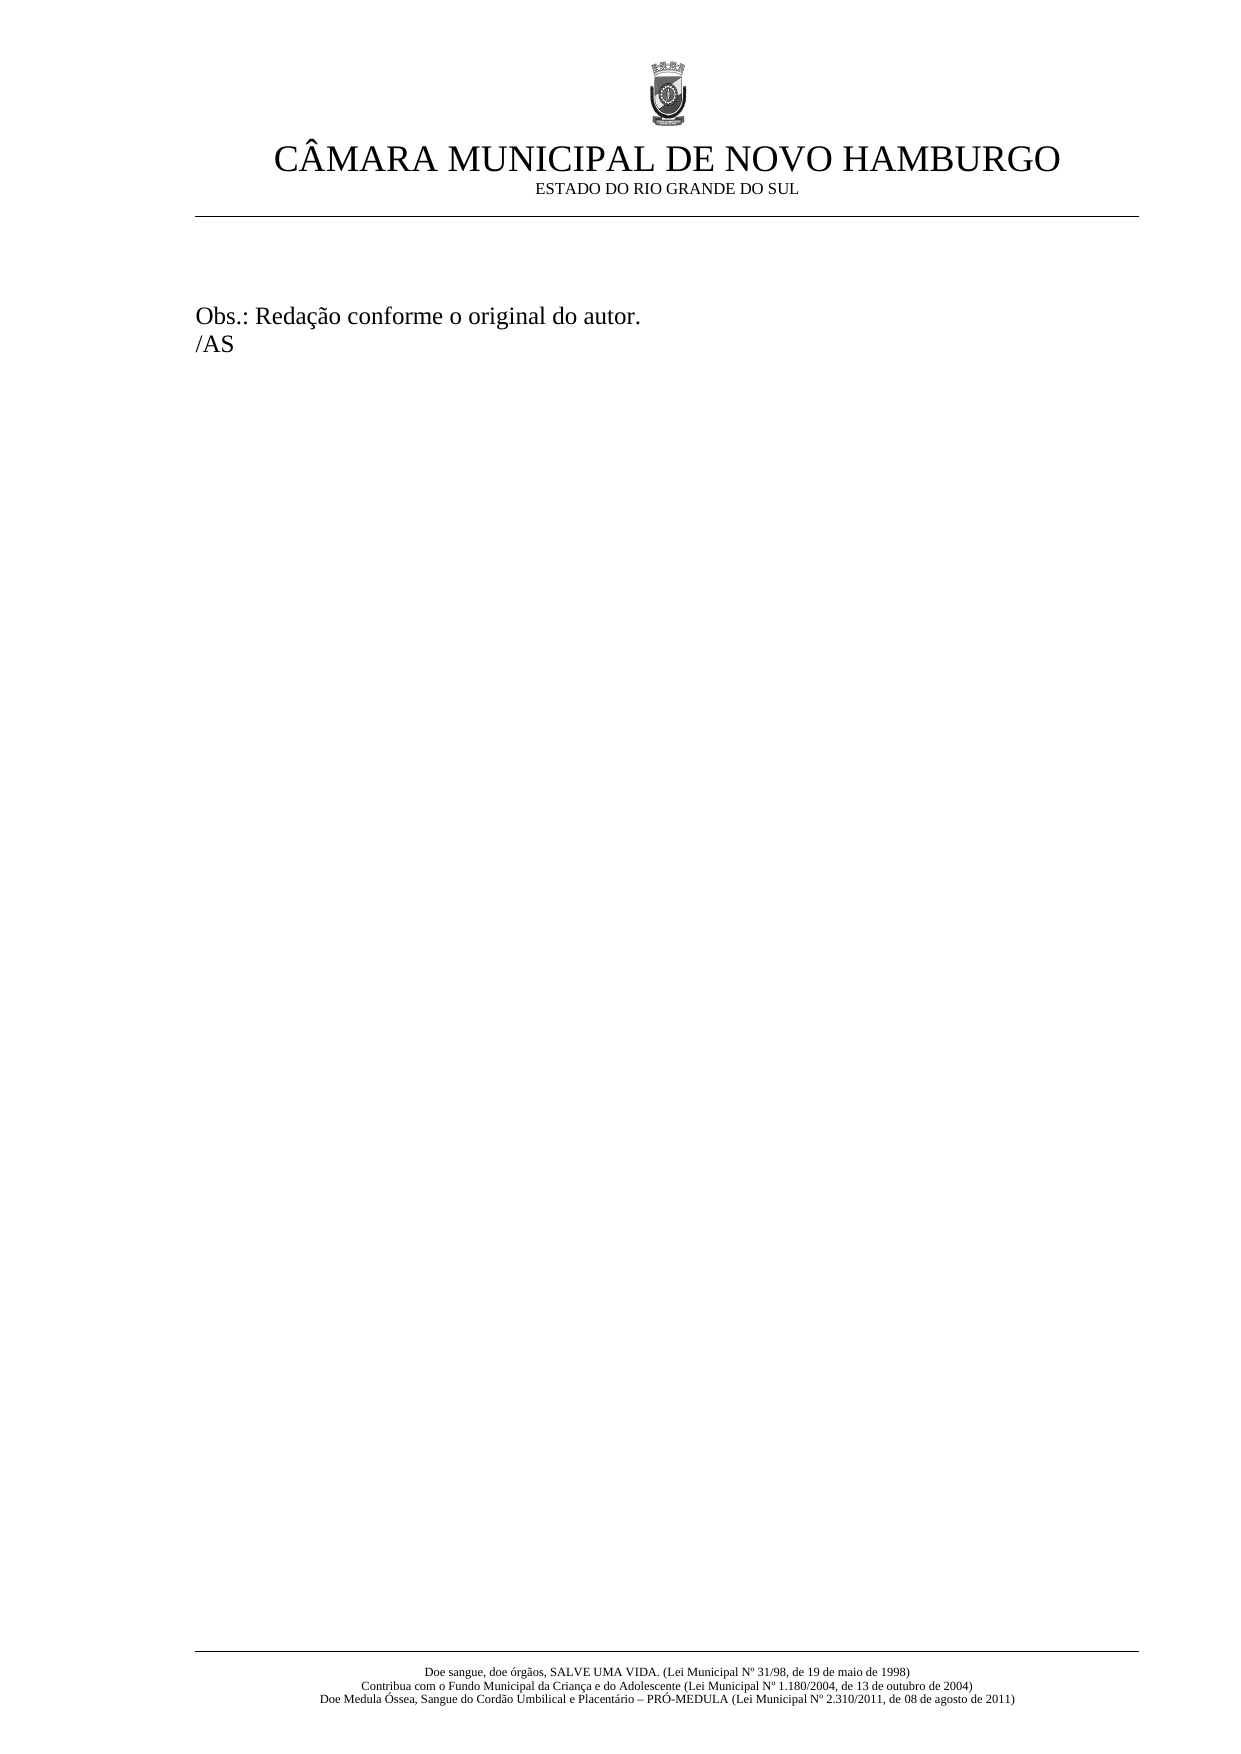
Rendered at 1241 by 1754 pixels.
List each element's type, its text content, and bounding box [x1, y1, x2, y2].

text /AS [195, 330, 1139, 358]
text Obs.: Redação conforme o original do autor. [195, 302, 1139, 330]
